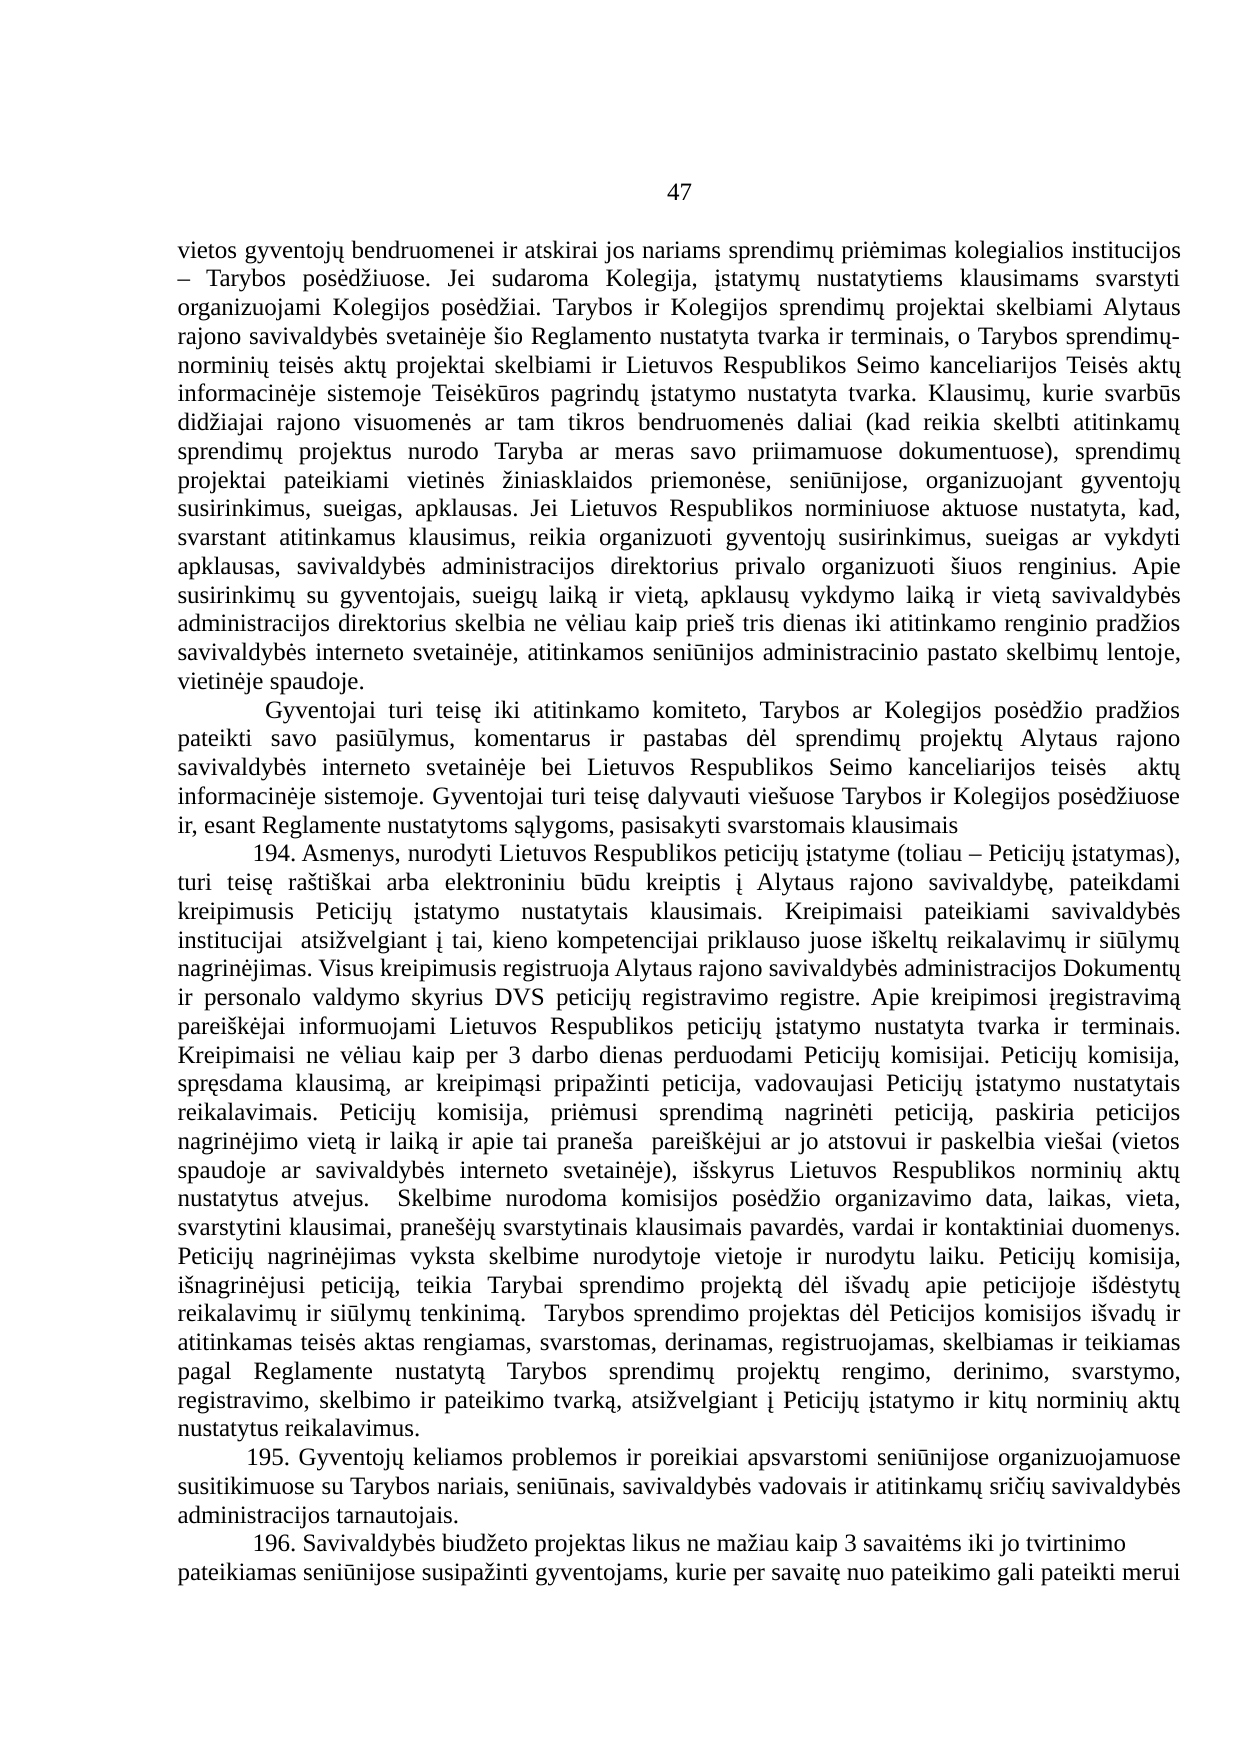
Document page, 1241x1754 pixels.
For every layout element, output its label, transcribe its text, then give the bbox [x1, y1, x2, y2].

text pateikiamas seniūnijose susipažinti gyventojams, kurie per savaitę nuo pateikimo gali pateikti merui [177, 1557, 1181, 1586]
text 194. Asmenys, nurodyti Lietuvos Respublikos peticijų įstatyme (toliau – Peticijų įstatymas), turi teisę raštiškai arba elektroniniu būdu kreiptis į Alytaus rajono savivaldybę, pateikdami kreipimusis Peticijų įstatymo nustatytais klausimais. Kreipimaisi pateikiami savivaldybės institucijai atsižvelgiant į tai, kieno kompetencijai priklauso juose iškeltų reikalavimų ir siūlymų nagrinėjimas. Visus kreipimusis registruoja Alytaus rajono savivaldybės administracijos Dokumentų ir personalo valdymo skyrius DVS peticijų registravimo registre. Apie kreipimosi įregistravimą pareiškėjai informuojami Lietuvos Respublikos peticijų įstatymo nustatyta tvarka ir terminais. Kreipimaisi ne vėliau kaip per 3 darbo dienas perduodami Peticijų komisijai. Peticijų komisija, spręsdama klausimą, ar kreipimąsi pripažinti peticija, vadovaujasi Peticijų įstatymo nustatytais reikalavimais. Peticijų komisija, priėmusi sprendimą nagrinėti peticiją, paskiria peticijos nagrinėjimo vietą ir laiką ir apie tai praneša pareiškėjui ar jo atstovui ir paskelbia viešai (vietos spaudoje ar savivaldybės interneto svetainėje), išskyrus Lietuvos Respublikos norminių aktų nustatytus atvejus. Skelbime nurodoma komisijos posėdžio organizavimo data, laikas, vieta, svarstytini klausimai, pranešėjų svarstytinais klausimais pavardės, vardai ir kontaktiniai duomenys. Peticijų nagrinėjimas vyksta skelbime nurodytoje vietoje ir nurodytu laiku. Peticijų komisija, išnagrinėjusi peticiją, teikia Tarybai sprendimo projektą dėl išvadų apie peticijoje išdėstytų reikalavimų ir siūlymų tenkinimą. Tarybos sprendimo projektas dėl Peticijos komisijos išvadų ir atitinkamas teisės aktas rengiamas, svarstomas, derinamas, registruojamas, skelbiamas ir teikiamas pagal Reglamente nustatytą Tarybos sprendimų projektų rengimo, derinimo, svarstymo, registravimo, skelbimo ir pateikimo tvarką, atsižvelgiant į Peticijų įstatymo ir kitų norminių aktų nustatytus reikalavimus. [177, 838, 1181, 1442]
text 195. Gyventojų keliamos problemos ir poreikiai apsvarstomi seniūnijose organizuojamuose susitikimuose su Tarybos nariais, seniūnais, savivaldybės vadovais ir atitinkamų sričių savivaldybės administracijos tarnautojais. [177, 1442, 1181, 1528]
text 196. Savivaldybės biudžeto projektas likus ne mažiau kaip 3 savaitėms iki jo tvirtinimo [252, 1528, 1181, 1557]
text vietos gyventojų bendruomenei ir atskirai jos nariams sprendimų priėmimas kolegialios institucijos – Tarybos posėdžiuose. Jei sudaroma Kolegija, įstatymų nustatytiems klausimams svarstyti organizuojami Kolegijos posėdžiai. Tarybos ir Kolegijos sprendimų projektai skelbiami Alytaus rajono savivaldybės svetainėje šio Reglamento nustatyta tvarka ir terminais, o Tarybos sprendimų-norminių teisės aktų projektai skelbiami ir Lietuvos Respublikos Seimo kanceliarijos Teisės aktų informacinėje sistemoje Teisėkūros pagrindų įstatymo nustatyta tvarka. Klausimų, kurie svarbūs didžiajai rajono visuomenės ar tam tikros bendruomenės daliai (kad reikia skelbti atitinkamų sprendimų projektus nurodo Taryba ar meras savo priimamuose dokumentuose), sprendimų projektai pateikiami vietinės žiniasklaidos priemonėse, seniūnijose, organizuojant gyventojų susirinkimus, sueigas, apklausas. Jei Lietuvos Respublikos norminiuose aktuose nustatyta, kad, svarstant atitinkamus klausimus, reikia organizuoti gyventojų susirinkimus, sueigas ar vykdyti apklausas, savivaldybės administracijos direktorius privalo organizuoti šiuos renginius. Apie susirinkimų su gyventojais, sueigų laiką ir vietą, apklausų vykdymo laiką ir vietą savivaldybės administracijos direktorius skelbia ne vėliau kaip prieš tris dienas iki atitinkamo renginio pradžios savivaldybės interneto svetainėje, atitinkamos seniūnijos administracinio pastato skelbimų lentoje, vietinėje spaudoje. [177, 235, 1181, 695]
text Gyventojai turi teisę iki atitinkamo komiteto, Tarybos ar Kolegijos posėdžio pradžios pateikti savo pasiūlymus, komentarus ir pastabas dėl sprendimų projektų Alytaus rajono savivaldybės interneto svetainėje bei Lietuvos Respublikos Seimo kanceliarijos teisės aktų informacinėje sistemoje. Gyventojai turi teisę dalyvauti viešuose Tarybos ir Kolegijos posėdžiuose ir, esant Reglamente nustatytoms sąlygoms, pasisakyti svarstomais klausimais [177, 695, 1181, 838]
